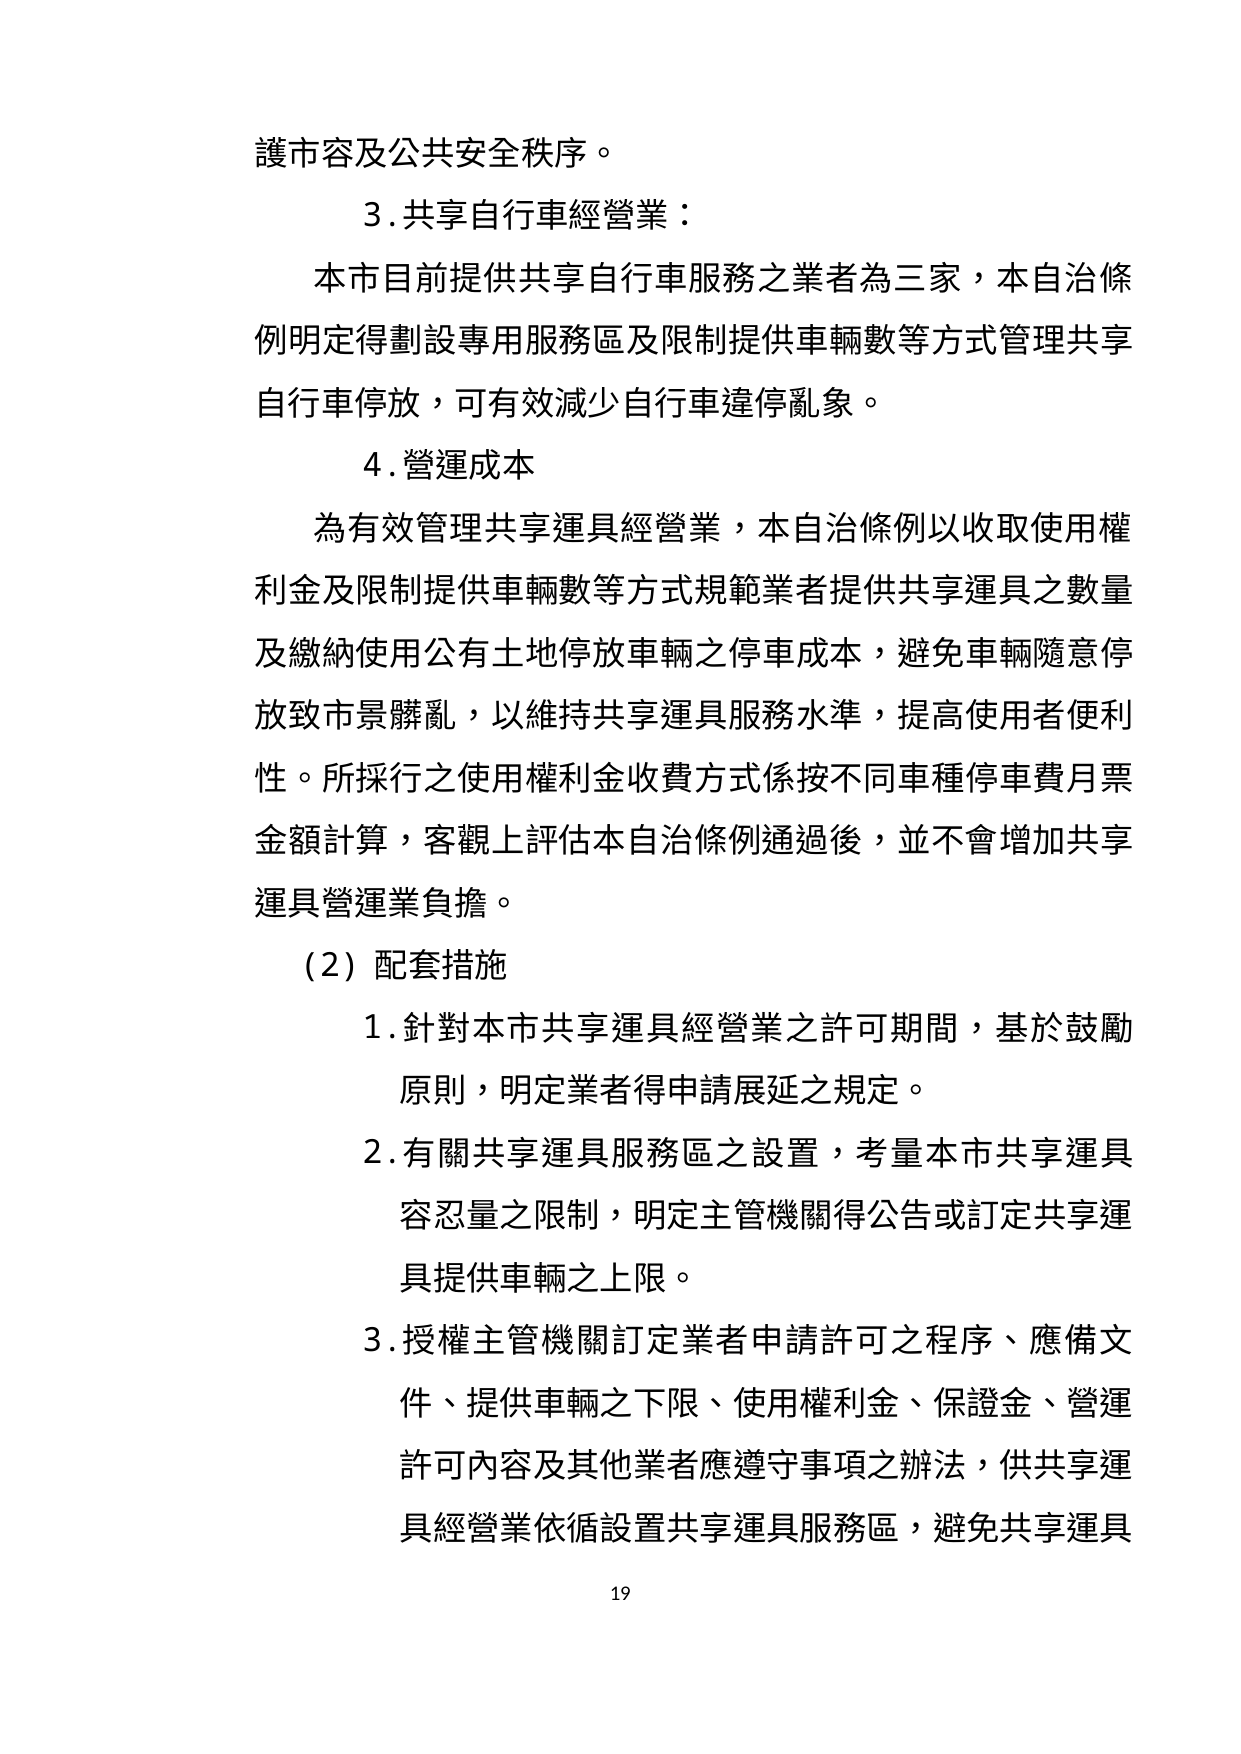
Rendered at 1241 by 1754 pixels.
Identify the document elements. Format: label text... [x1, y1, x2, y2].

text 為有效管理共享運具經營業，本自治條例以收取使用權利金及限制提供車輛數等方式規範業者提供共享運具之數量及繳納使用公有土地停放車輛之停車成本，避免車輛隨意停放致市景髒亂，以維持共享運具服務水準，提高使用者便利性。所採行之使用權利金收費方式係按不同車種停車費月票金額計算，客觀上評估本自治條例通過後，並不會增加共享運具營運業負擔。 [254, 484, 1134, 922]
list 配套措施 [299, 922, 1134, 984]
list 營運成本 [362, 422, 1134, 484]
list 針對本市共享運具經營業之許可期間，基於鼓勵原則，明定業者得申請展延之規定。 [362, 984, 1134, 1109]
text 本市目前提供共享自行車服務之業者為三家，本自治條例明定得劃設專用服務區及限制提供車輛數等方式管理共享自行車停放，可有效減少自行車違停亂象。 [254, 234, 1134, 422]
list 共享自行車經營業： [362, 172, 1134, 234]
text 護市容及公共安全秩序。 [254, 109, 1134, 172]
list 授權主管機關訂定業者申請許可之程序、應備文件、提供車輛之下限、使用權利金、保證金、營運許可內容及其他業者應遵守事項之辦法，供共享運具經營業依循設置共享運具服務區，避免共享運具 [362, 1297, 1134, 1547]
list 有關共享運具服務區之設置，考量本市共享運具容忍量之限制，明定主管機關得公告或訂定共享運具提供車輛之上限。 [362, 1109, 1134, 1297]
